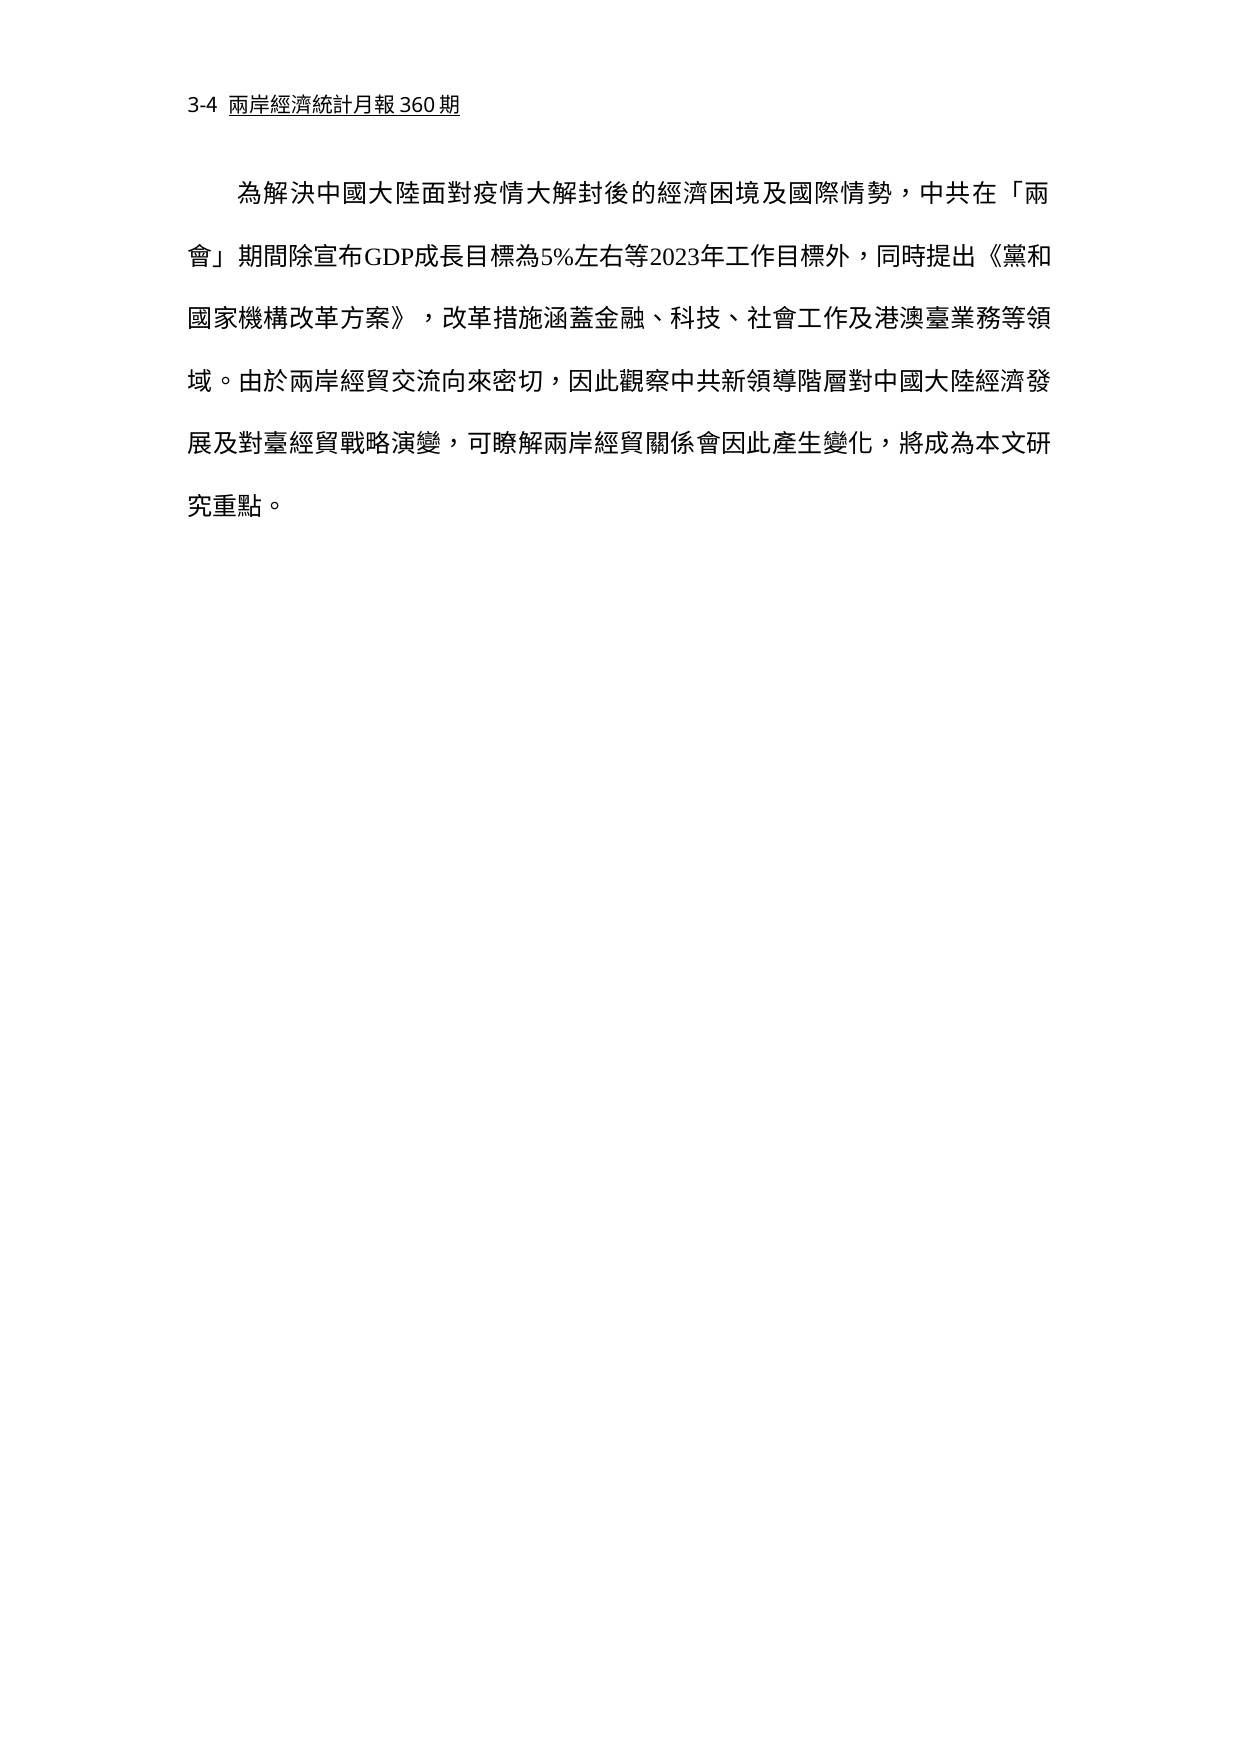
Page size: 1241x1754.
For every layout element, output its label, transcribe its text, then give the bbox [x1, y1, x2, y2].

text 為解決中國大陸面對疫情大解封後的經濟困境及國際情勢，中共在「兩會」期間除宣布GDP成長目標為5%左右等2023年工作目標外，同時提出《黨和國家機構改革方案》，改革措施涵蓋金融、科技、社會工作及港澳臺業務等領域。由於兩岸經貿交流向來密切，因此觀察中共新領導階層對中國大陸經濟發展及對臺經貿戰略演變，可瞭解兩岸經貿關係會因此產生變化，將成為本文研究重點。 [187, 150, 1053, 525]
